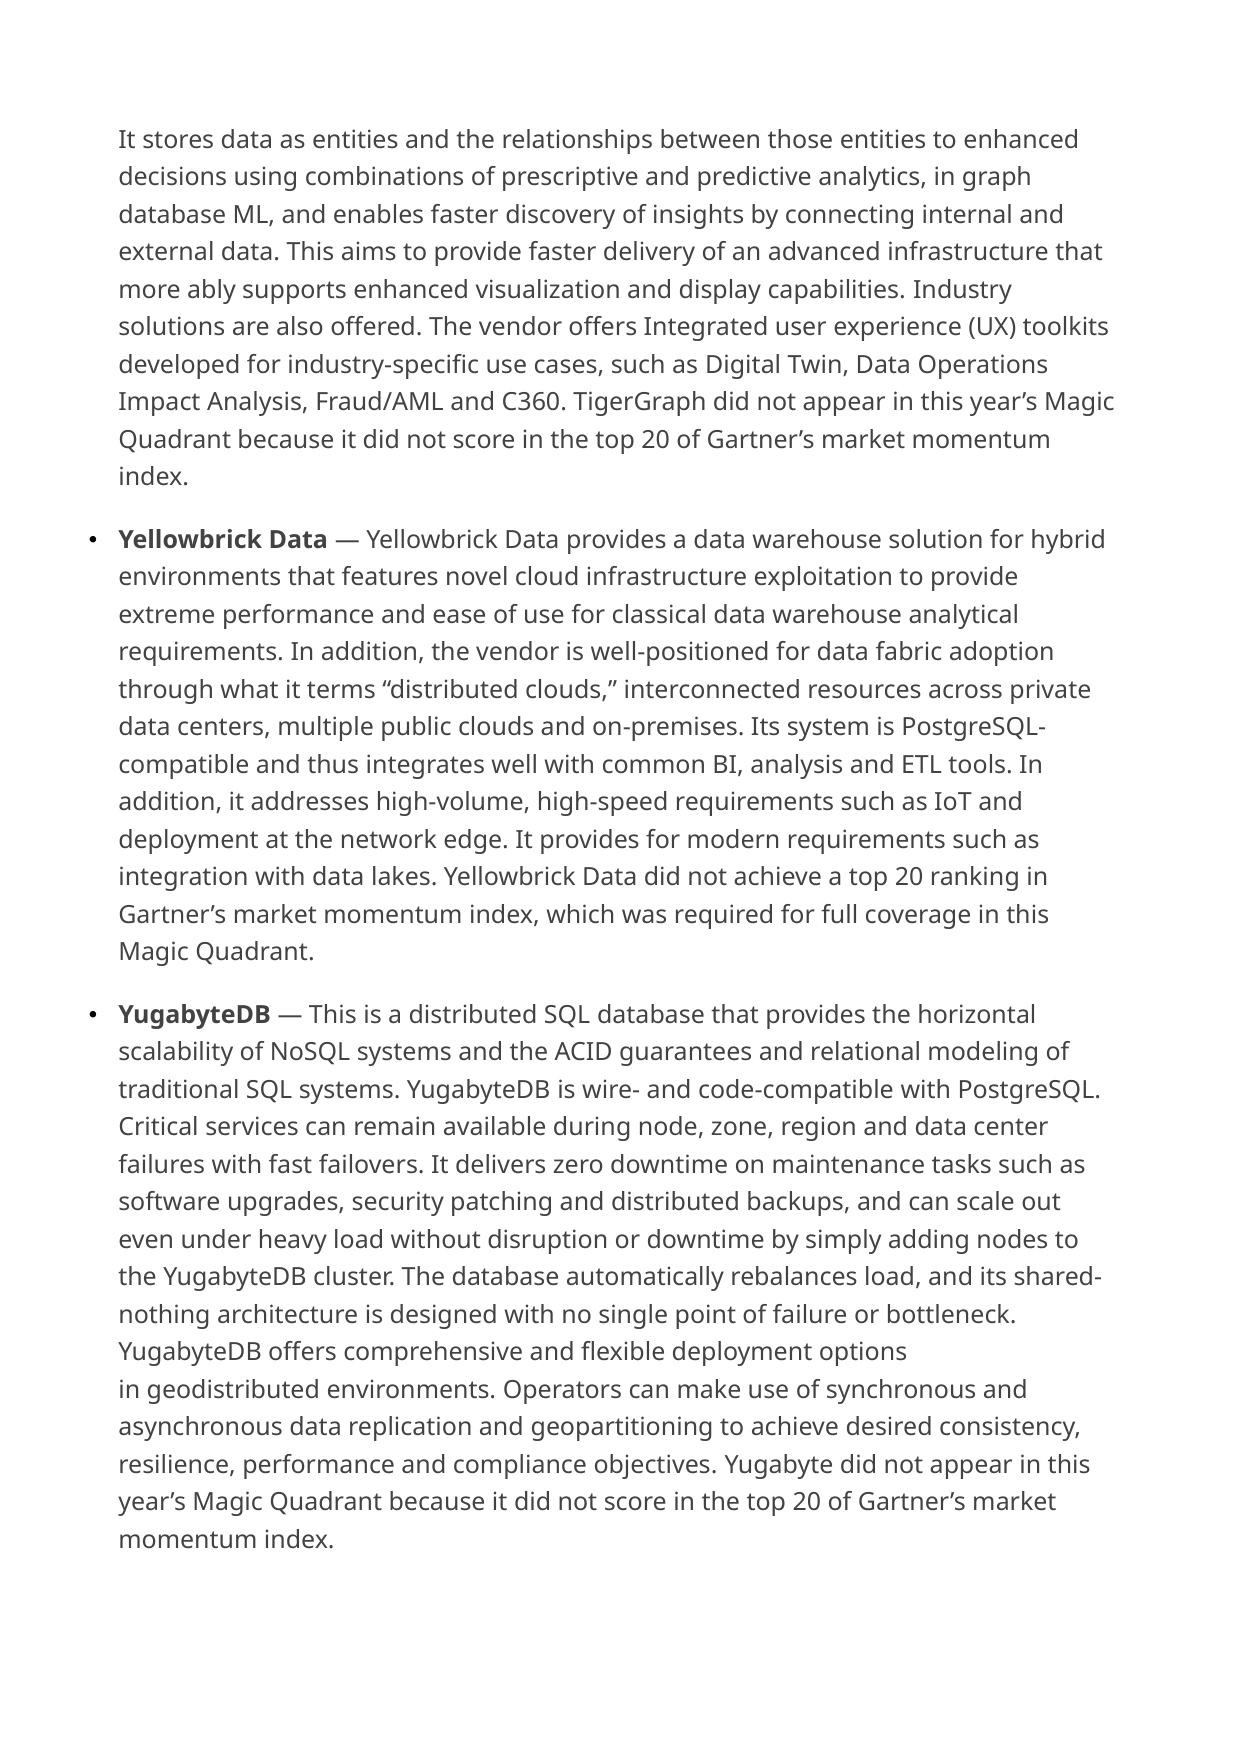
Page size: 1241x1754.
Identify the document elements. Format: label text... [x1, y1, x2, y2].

list YugabyteDB — This is a distributed SQL database that provides the horizontal scalability of NoSQL systems and the ACID guarantees and relational modeling of traditional SQL systems. YugabyteDB is wire- and code-compatible with PostgreSQL. Critical services can remain available during node, zone, region and data center failures with fast failovers. It delivers zero downtime on maintenance tasks such as software upgrades, security patching and distributed backups, and can scale out even under heavy load without disruption or downtime by simply adding nodes to the YugabyteDB cluster. The database automatically rebalances load, and its shared-nothing architecture is designed with no single point of failure or bottleneck. YugabyteDB offers comprehensive and flexible deployment options in geodistributed environments. Operators can make use of synchronous and asynchronous data replication and geopartitioning to achieve desired consistency, resilience, performance and compliance objectives. Yugabyte did not appear in this year’s Magic Quadrant because it did not score in the top 20 of Gartner’s market momentum index. [118, 993, 1122, 1556]
list Yellowbrick Data — Yellowbrick Data provides a data warehouse solution for hybrid environments that features novel cloud infrastructure exploitation to provide extreme performance and ease of use for classical data warehouse analytical requirements. In addition, the vendor is well-positioned for data fabric adoption through what it terms “distributed clouds,” interconnected resources across private data centers, multiple public clouds and on-premises. Its system is PostgreSQL-compatible and thus integrates well with common BI, analysis and ETL tools. In addition, it addresses high-volume, high-speed requirements such as IoT and deployment at the network edge. It provides for modern requirements such as integration with data lakes. Yellowbrick Data did not achieve a top 20 ranking in Gartner’s market momentum index, which was required for full coverage in this Magic Quadrant. [118, 518, 1122, 968]
list It stores data as entities and the relationships between those entities to enhanced decisions using combinations of prescriptive and predictive analytics, in graph database ML, and enables faster discovery of insights by connecting internal and external data. This aims to provide faster delivery of an advanced infrastructure that more ably supports enhanced visualization and display capabilities. Industry solutions are also offered. The vendor offers Integrated user experience (UX) toolkits developed for industry-specific use cases, such as Digital Twin, Data Operations Impact Analysis, Fraud/AML and C360. TigerGraph did not appear in this year’s Magic Quadrant because it did not score in the top 20 of Gartner’s market momentum index. [118, 118, 1122, 493]
